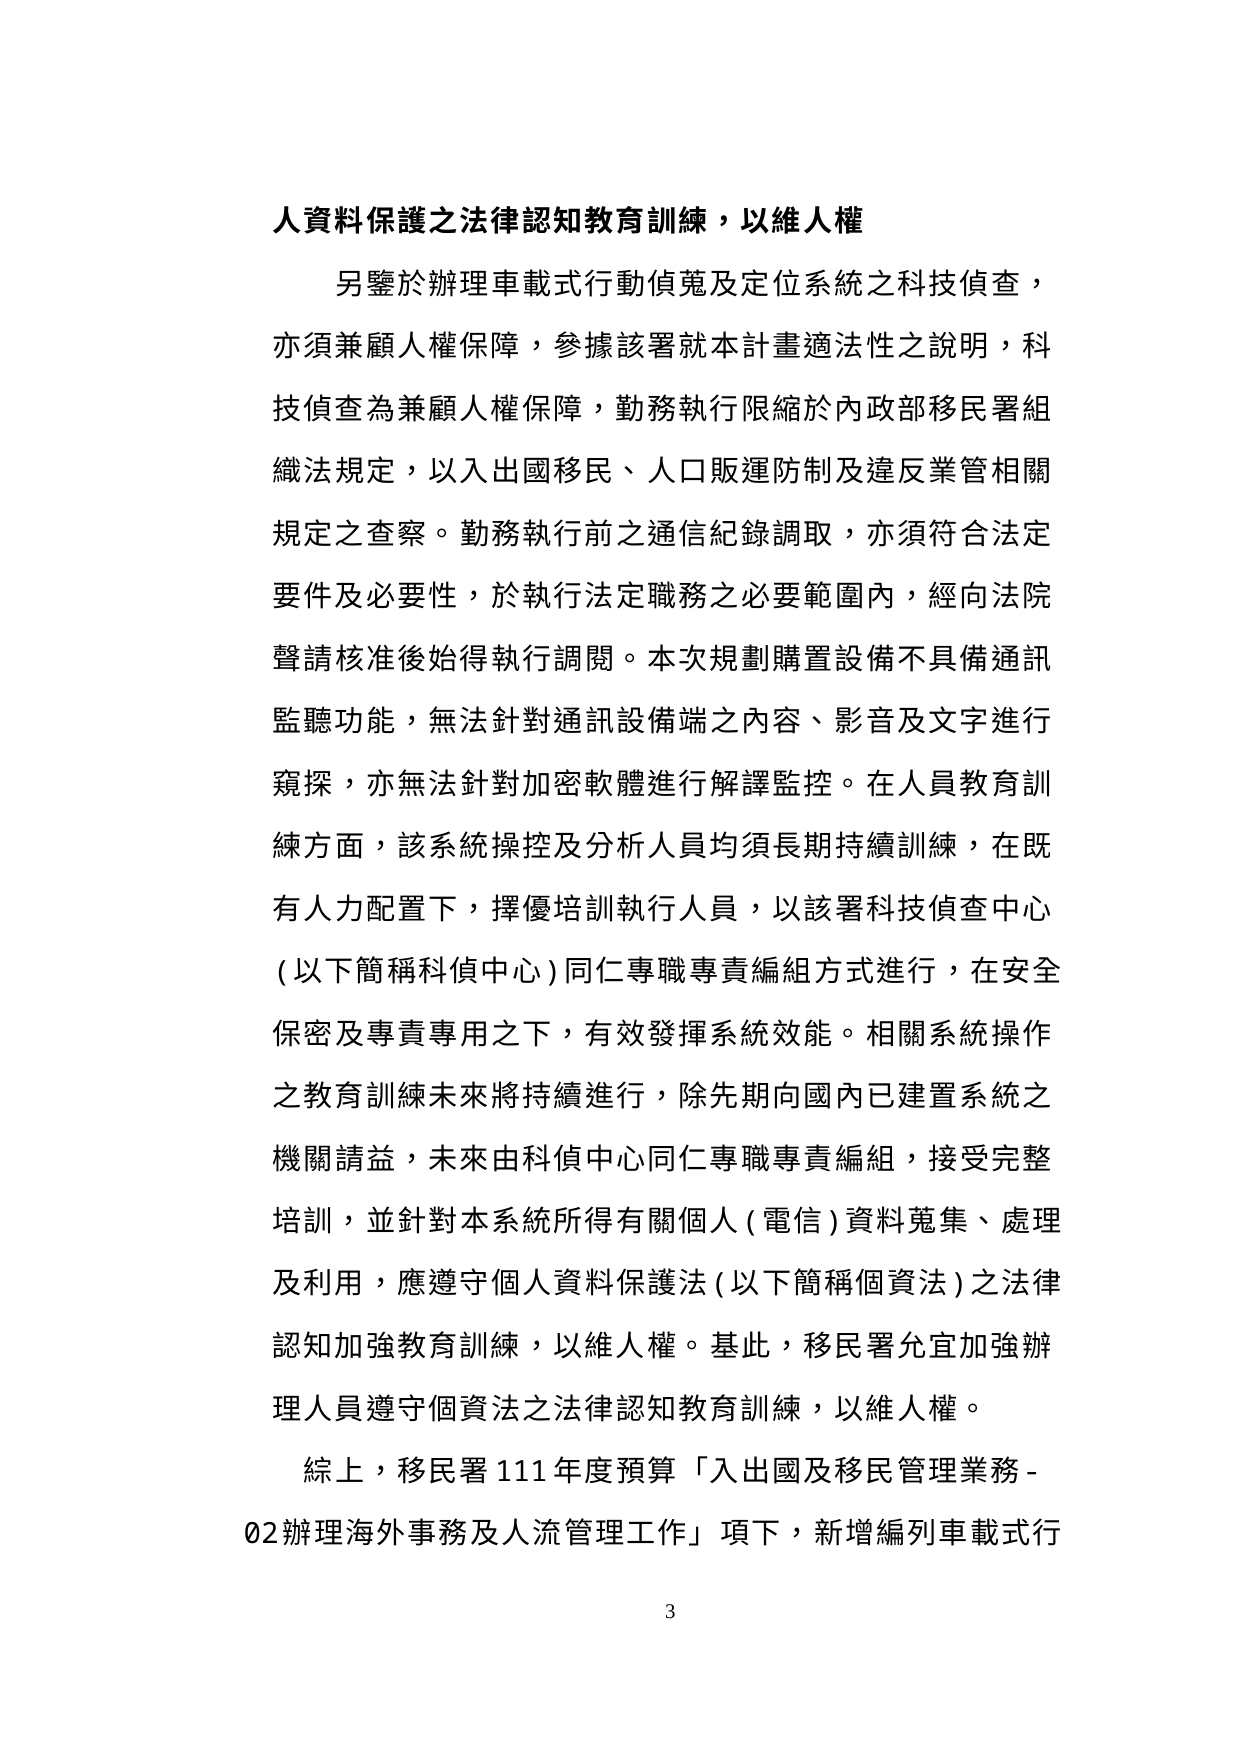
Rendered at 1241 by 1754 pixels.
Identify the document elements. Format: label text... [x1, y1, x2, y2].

text 綜上，移民署111年度預算「入出國及移民管理業務-02辦理海外事務及人流管理工作」項下，新增編列車載式行 [236, 1427, 1063, 1552]
text 另鑒於辦理車載式行動偵蒐及定位系統之科技偵查，亦須兼顧人權保障，參據該署就本計畫適法性之說明，科技偵查為兼顧人權保障，勤務執行限縮於內政部移民署組織法規定，以入出國移民、人口販運防制及違反業管相關規定之查察。勤務執行前之通信紀錄調取，亦須符合法定要件及必要性，於執行法定職務之必要範圍內，經向法院聲請核准後始得執行調閱。本次規劃購置設備不具備通訊監聽功能，無法針對通訊設備端之內容、影音及文字進行窺探，亦無法針對加密軟體進行解譯監控。在人員教育訓練方面，該系統操控及分析人員均須長期持續訓練，在既有人力配置下，擇優培訓執行人員，以該署科技偵查中心(以下簡稱科偵中心)同仁專職專責編組方式進行，在安全保密及專責專用之下，有效發揮系統效能。相關系統操作之教育訓練未來將持續進行，除先期向國內已建置系統之機關請益，未來由科偵中心同仁專職專責編組，接受完整培訓，並針對本系統所得有關個人(電信)資料蒐集、處理及利用，應遵守個人資料保護法(以下簡稱個資法)之法律認知加強教育訓練，以維人權。基此，移民署允宜加強辦理人員遵守個資法之法律認知教育訓練，以維人權。 [266, 240, 1063, 1427]
text 人資料保護之法律認知教育訓練，以維人權 [236, 177, 1063, 240]
